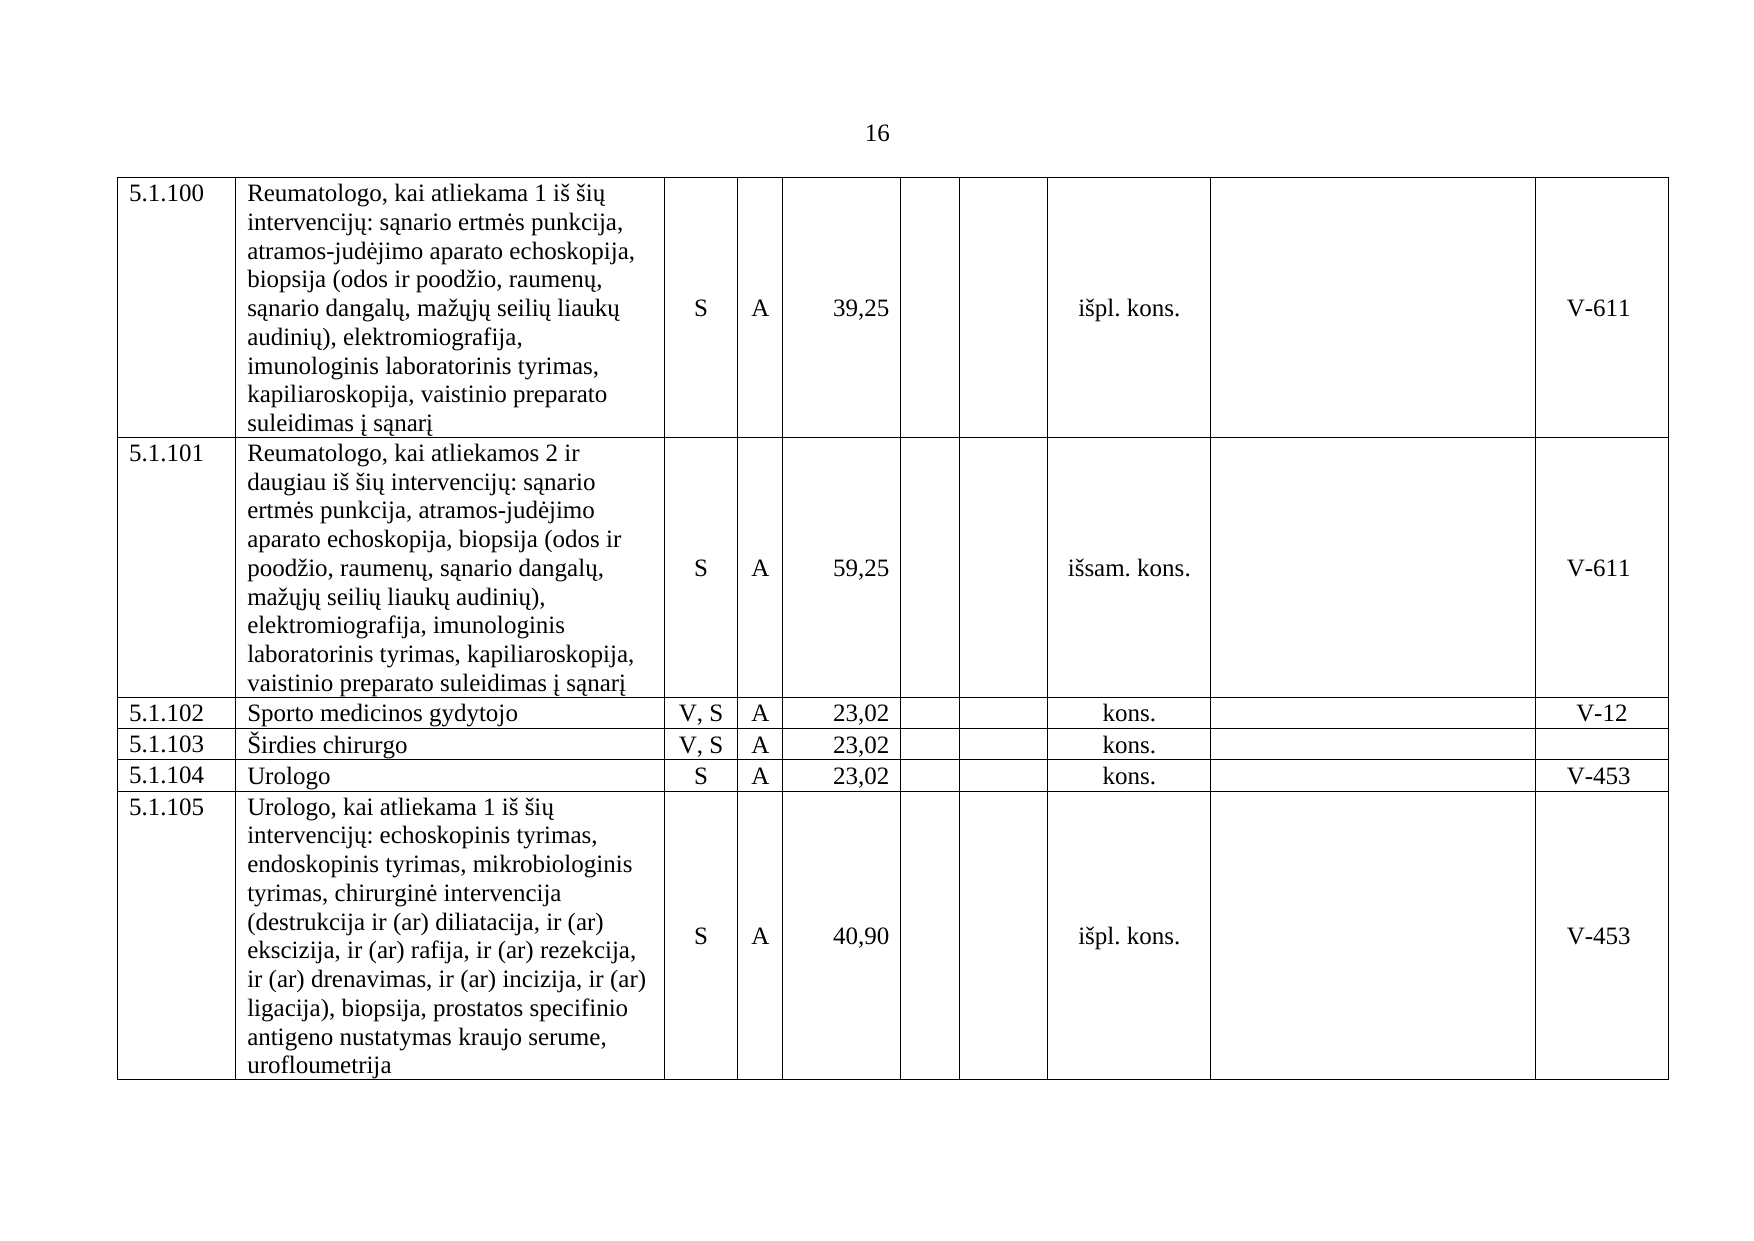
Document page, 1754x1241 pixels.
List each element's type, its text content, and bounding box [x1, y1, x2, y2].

table_cell kons. [1048, 729, 1210, 759]
table_cell [1211, 760, 1535, 791]
table_cell 23,02 [783, 698, 900, 728]
table_cell 23,02 [783, 729, 900, 759]
table_cell išpl. kons. [1048, 178, 1210, 437]
table_cell 40,90 [783, 792, 900, 1079]
table_cell [901, 438, 959, 697]
table_cell kons. [1048, 698, 1210, 728]
table_cell [960, 438, 1047, 697]
table_cell [960, 792, 1047, 1079]
table_cell [960, 760, 1047, 791]
table_cell A [738, 698, 782, 728]
table_cell V-611 [1536, 438, 1668, 697]
table_cell V-12 [1536, 698, 1668, 728]
table_cell V-453 [1536, 792, 1668, 1079]
table_cell [960, 698, 1047, 728]
table_cell [1211, 438, 1535, 697]
table_cell Urologo, kai atliekama 1 iš šių intervencijų: echoskopinis tyrimas, endoskopinis tyrimas, mikrobiologinis tyrimas, chirurginė intervencija (destrukcija ir (ar) diliatacija, ir (ar) ekscizija, ir (ar) rafija, ir (ar) rezekcija, ir (ar) drenavimas, ir (ar) incizija, ir (ar) ligacija), biopsija, prostatos specifinio antigeno nustatymas kraujo serume, urofloumetrija [236, 792, 664, 1079]
table_cell A [738, 729, 782, 759]
table_cell Reumatologo, kai atliekama 1 iš šių intervencijų: sąnario ertmės punkcija, atramos-judėjimo aparato echoskopija, biopsija (odos ir poodžio, raumenų, sąnario dangalų, mažųjų seilių liaukų audinių), elektromiografija, imunologinis laboratorinis tyrimas, kapiliaroskopija, vaistinio preparato suleidimas į sąnarį [236, 178, 664, 437]
table_cell S [665, 178, 737, 437]
table_cell [901, 698, 959, 728]
table_cell S [665, 792, 737, 1079]
table_cell V, S [665, 698, 737, 728]
table_cell Urologo [236, 760, 664, 791]
table_cell 23,02 [783, 760, 900, 791]
table_cell išsam. kons. [1048, 438, 1210, 697]
table_cell 5.1.102 [118, 698, 235, 728]
table_cell [960, 178, 1047, 437]
table_cell [901, 792, 959, 1079]
table_cell 5.1.101 [118, 438, 235, 697]
table_cell A [738, 178, 782, 437]
table_cell [960, 729, 1047, 759]
table_cell V, S [665, 729, 737, 759]
table_cell 59,25 [783, 438, 900, 697]
table_cell kons. [1048, 760, 1210, 791]
table_cell 5.1.100 [118, 178, 235, 437]
table_cell A [738, 438, 782, 697]
table_cell A [738, 760, 782, 791]
table_cell [901, 178, 959, 437]
table_cell Širdies chirurgo [236, 729, 664, 759]
table_cell [1211, 792, 1535, 1079]
table_cell [1211, 729, 1535, 759]
table_cell [901, 760, 959, 791]
table_cell V-611 [1536, 178, 1668, 437]
table_cell A [738, 792, 782, 1079]
table_cell Reumatologo, kai atliekamos 2 ir daugiau iš šių intervencijų: sąnario ertmės punkcija, atramos-judėjimo aparato echoskopija, biopsija (odos ir poodžio, raumenų, sąnario dangalų, mažųjų seilių liaukų audinių), elektromiografija, imunologinis laboratorinis tyrimas, kapiliaroskopija, vaistinio preparato suleidimas į sąnarį [236, 438, 664, 697]
table_cell [1211, 698, 1535, 728]
table_cell 39,25 [783, 178, 900, 437]
table_cell V-453 [1536, 760, 1668, 791]
table_cell 5.1.105 [118, 792, 235, 1079]
table_cell [1211, 178, 1535, 437]
table_cell 5.1.104 [118, 760, 235, 791]
table_cell išpl. kons. [1048, 792, 1210, 1079]
table_cell S [665, 438, 737, 697]
table_cell S [665, 760, 737, 791]
table_cell Sporto medicinos gydytojo [236, 698, 664, 728]
table_cell [901, 729, 959, 759]
table_cell 5.1.103 [118, 729, 235, 759]
table_cell [1536, 729, 1668, 759]
